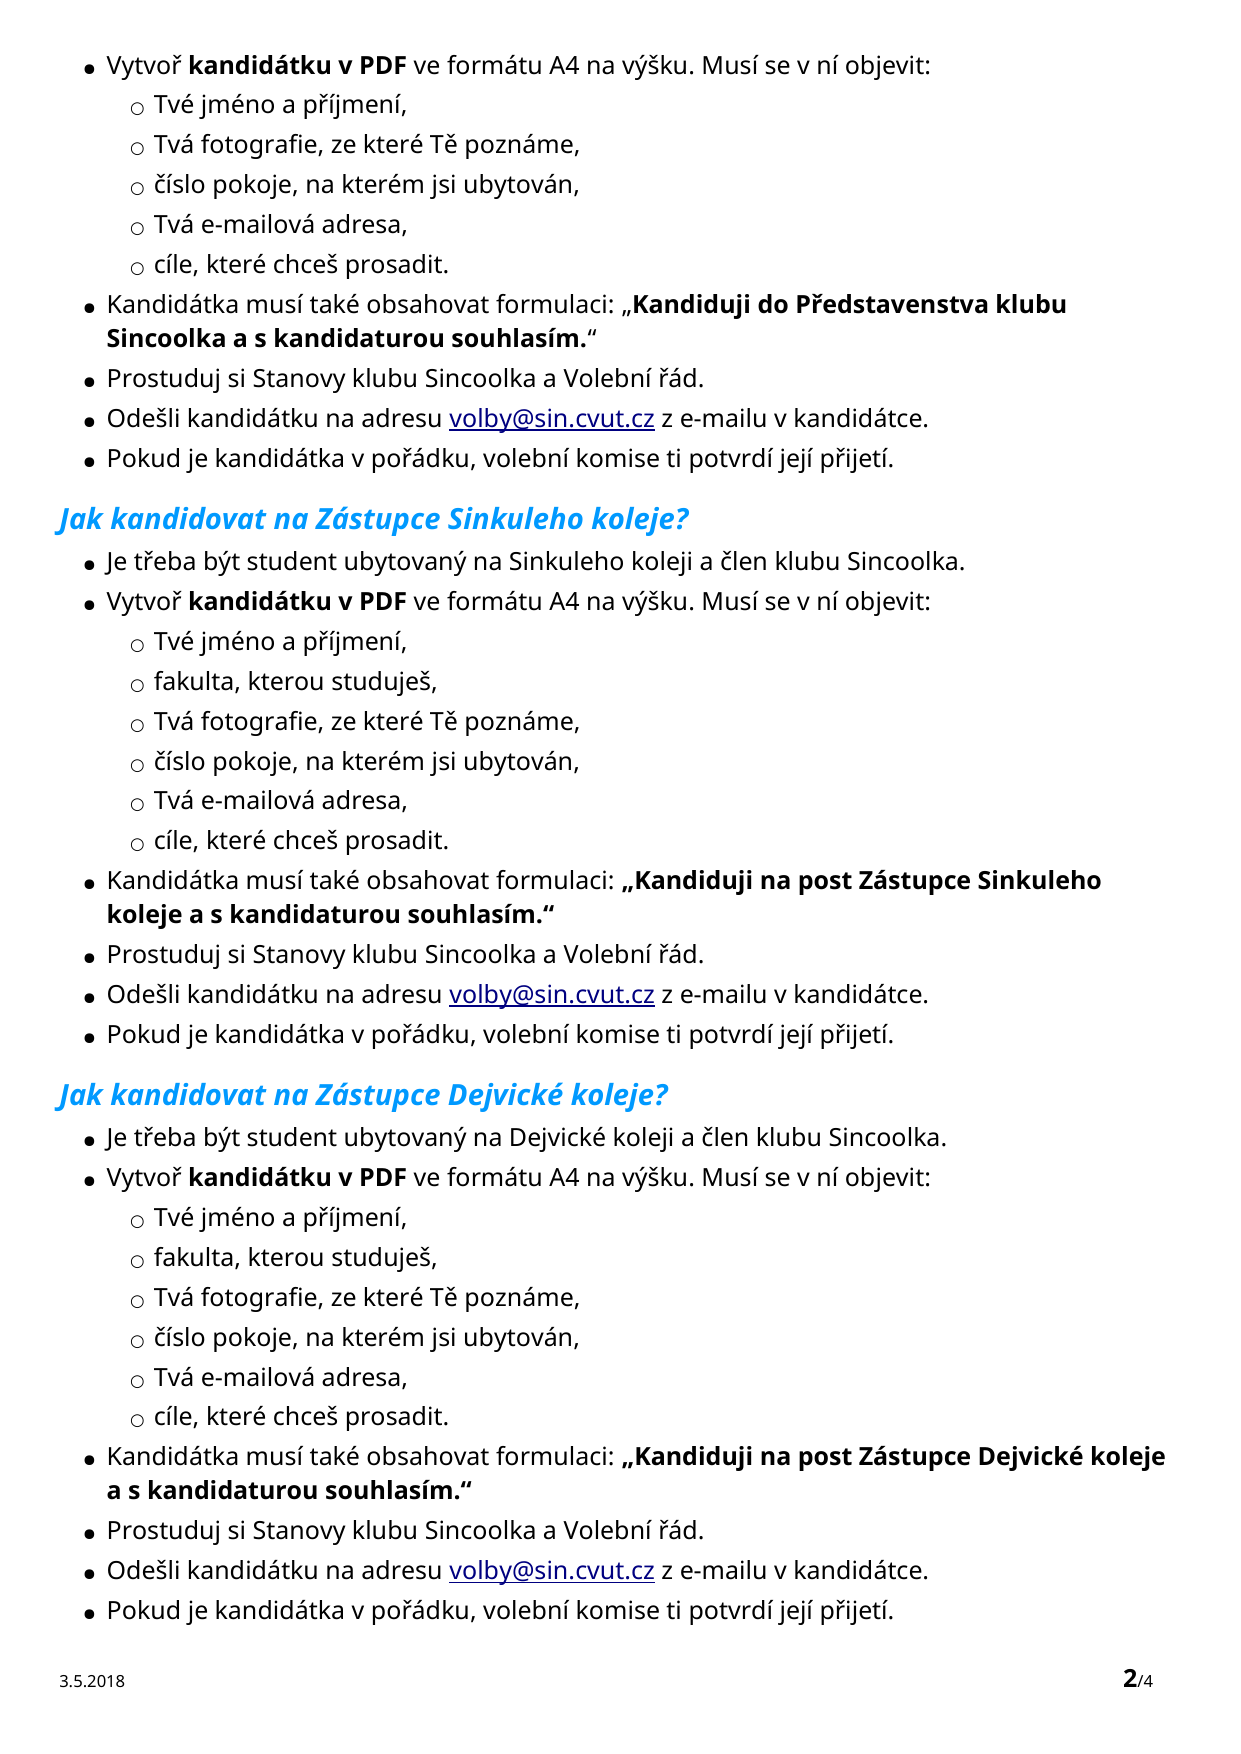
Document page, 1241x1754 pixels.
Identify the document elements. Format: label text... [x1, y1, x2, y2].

list Tvá e-mailová adresa, [130, 783, 1181, 817]
list Vytvoř kandidátku v PDF ve formátu A4 na výšku. Musí se v ní objevit: [83, 583, 1181, 617]
list Kandidátka musí také obsahovat formulaci: „Kandiduji na post Zástupce Dejvické koleje a s kandidaturou souhlasím.“ [83, 1439, 1181, 1507]
list Tvá fotografie, ze které Tě poznáme, [130, 703, 1181, 737]
list Tvá e-mailová adresa, [130, 207, 1181, 241]
list fakulta, kterou studuješ, [130, 1239, 1181, 1273]
list Pokud je kandidátka v pořádku, volební komise ti potvrdí její přijetí. [83, 440, 1181, 474]
subtitle Jak kandidovat na Zástupce Sinkuleho koleje? [59, 498, 1181, 538]
list Je třeba být student ubytovaný na Sinkuleho koleji a člen klubu Sincoolka. [83, 544, 1181, 578]
list fakulta, kterou studuješ, [130, 663, 1181, 697]
list Kandidátka musí také obsahovat formulaci: „Kandiduji do Představenstva klubu Sincoolka a s kandidaturou souhlasím.“ [83, 287, 1181, 354]
list Tvá e-mailová adresa, [130, 1359, 1181, 1393]
list číslo pokoje, na kterém jsi ubytován, [130, 743, 1181, 777]
list Odešli kandidátku na adresu volby@sin.cvut.cz z e-mailu v kandidátce. [83, 400, 1181, 434]
list cíle, které chceš prosadit. [130, 247, 1181, 281]
list Kandidátka musí také obsahovat formulaci: „Kandiduji na post Zástupce Sinkuleho koleje a s kandidaturou souhlasím.“ [83, 863, 1181, 931]
list Tvá fotografie, ze které Tě poznáme, [130, 127, 1181, 161]
list Prostuduj si Stanovy klubu Sincoolka a Volební řád. [83, 937, 1181, 971]
list číslo pokoje, na kterém jsi ubytován, [130, 167, 1181, 201]
list Vytvoř kandidátku v PDF ve formátu A4 na výšku. Musí se v ní objevit: [83, 47, 1181, 81]
list Odešli kandidátku na adresu volby@sin.cvut.cz z e-mailu v kandidátce. [83, 1553, 1181, 1587]
list Prostuduj si Stanovy klubu Sincoolka a Volební řád. [83, 1513, 1181, 1547]
list Tvé jméno a příjmení, [130, 87, 1181, 121]
list Prostuduj si Stanovy klubu Sincoolka a Volební řád. [83, 361, 1181, 394]
list Pokud je kandidátka v pořádku, volební komise ti potvrdí její přijetí. [83, 1016, 1181, 1050]
list Pokud je kandidátka v pořádku, volební komise ti potvrdí její přijetí. [83, 1593, 1181, 1627]
list Tvé jméno a příjmení, [130, 623, 1181, 657]
list Je třeba být student ubytovaný na Dejvické koleji a člen klubu Sincoolka. [83, 1120, 1181, 1154]
list Vytvoř kandidátku v PDF ve formátu A4 na výšku. Musí se v ní objevit: [83, 1160, 1181, 1194]
list cíle, které chceš prosadit. [130, 1399, 1181, 1433]
list Odešli kandidátku na adresu volby@sin.cvut.cz z e-mailu v kandidátce. [83, 977, 1181, 1011]
list číslo pokoje, na kterém jsi ubytován, [130, 1319, 1181, 1353]
subtitle Jak kandidovat na Zástupce Dejvické koleje? [59, 1074, 1181, 1114]
list cíle, které chceš prosadit. [130, 823, 1181, 857]
list Tvé jméno a příjmení, [130, 1199, 1181, 1233]
list Tvá fotografie, ze které Tě poznáme, [130, 1279, 1181, 1313]
